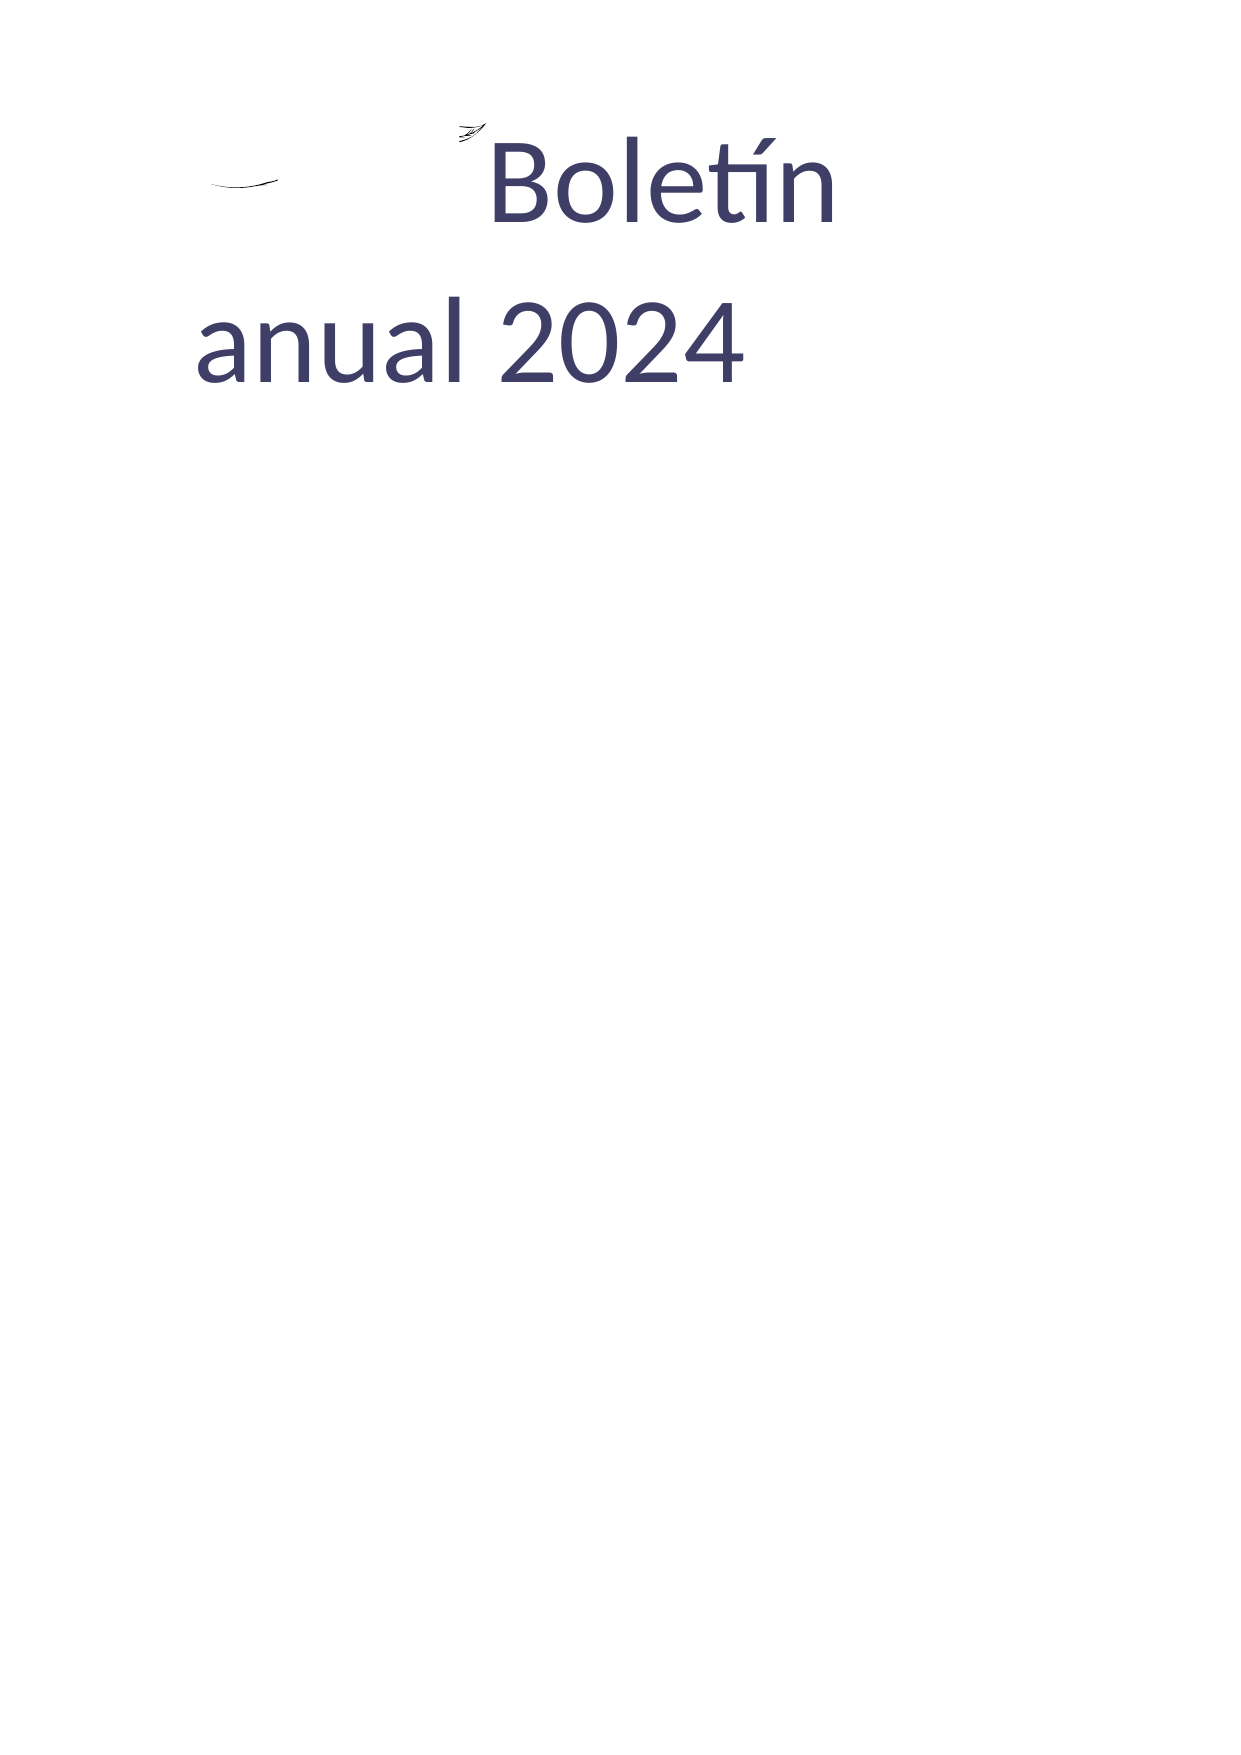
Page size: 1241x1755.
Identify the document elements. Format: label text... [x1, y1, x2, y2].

subtitle Boletín anual 2024 [194, 103, 1047, 414]
